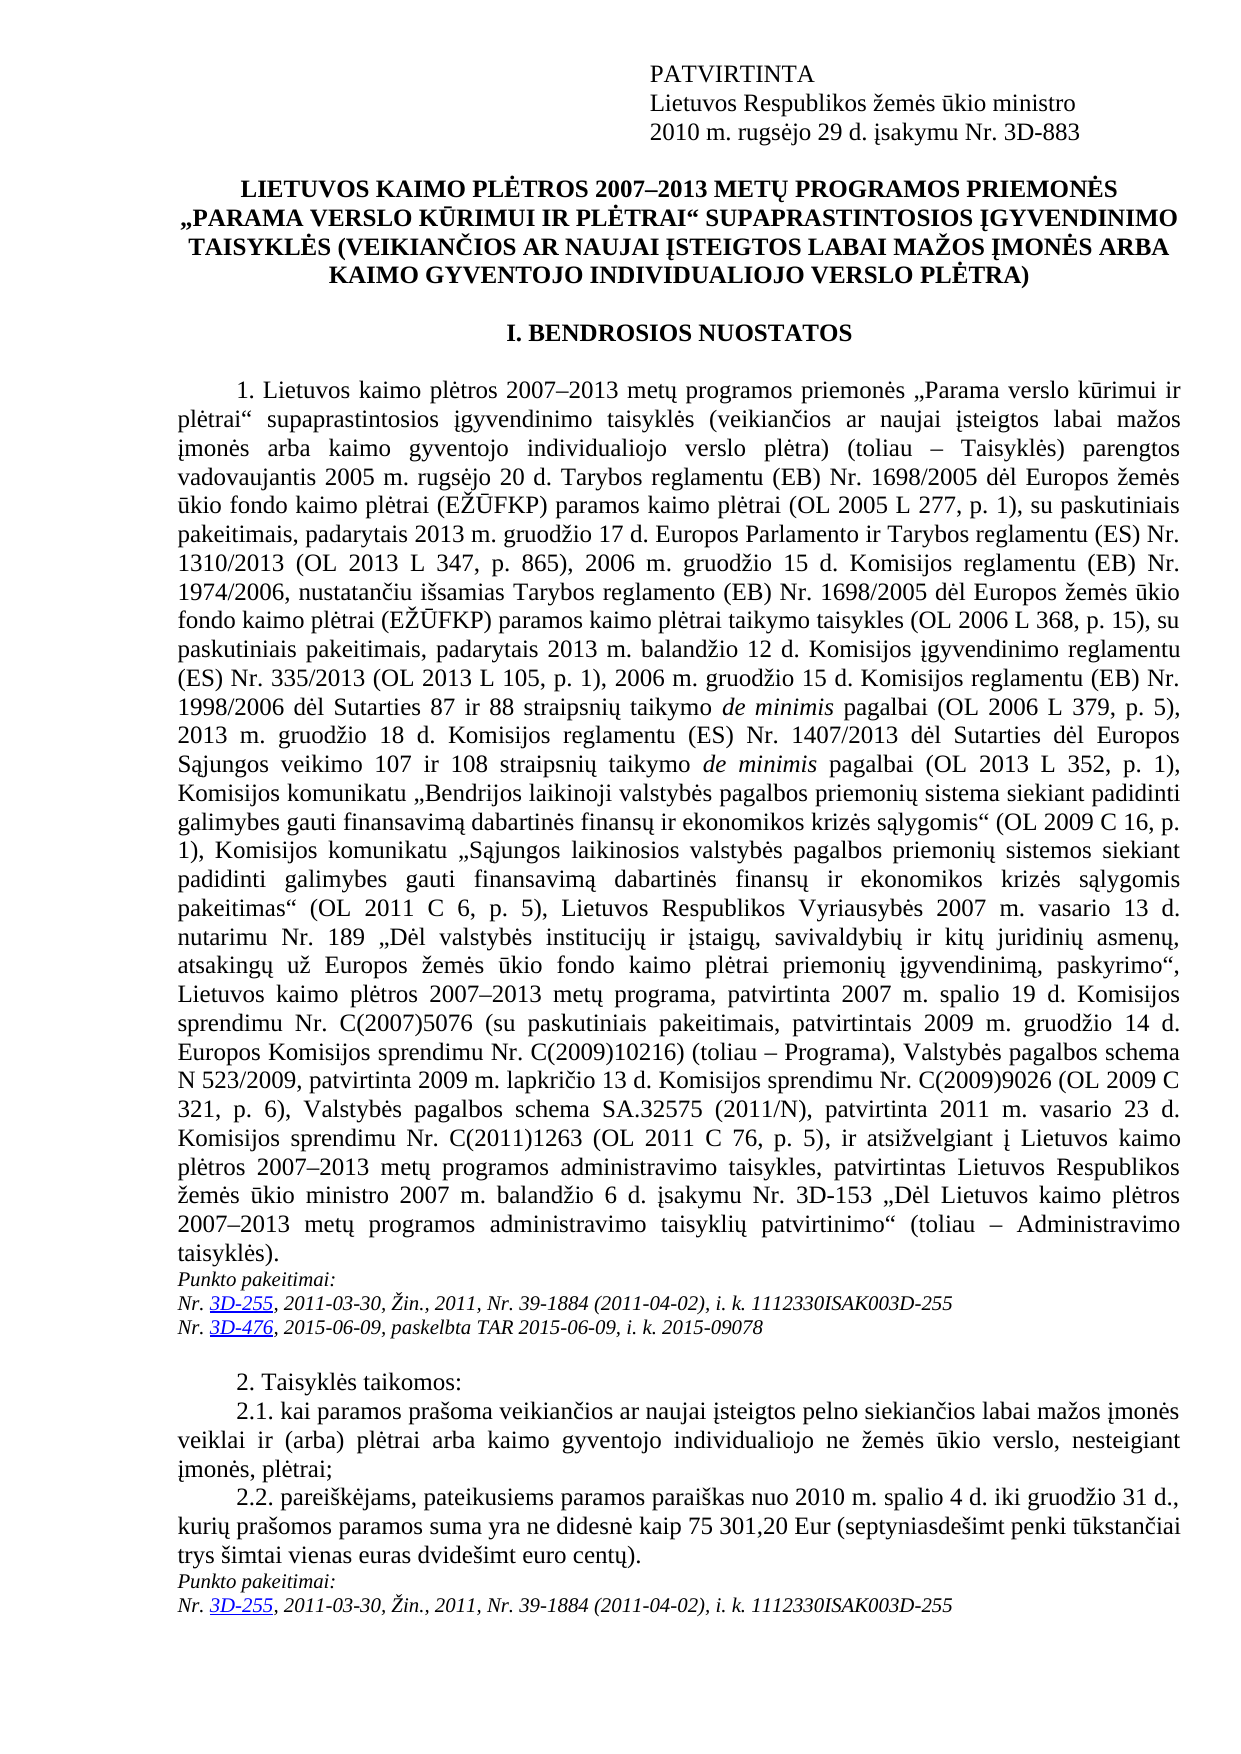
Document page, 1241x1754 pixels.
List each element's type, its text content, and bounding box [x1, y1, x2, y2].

text 2. Taisyklės taikomos: [177, 1367, 1181, 1396]
text Nr. 3D-255, 2011-03-30, Žin., 2011, Nr. 39-1884 (2011-04-02), i. k. 1112330ISAK003D-255 [177, 1593, 1181, 1617]
text Punkto pakeitimai: [177, 1569, 1181, 1593]
text Lietuvos Respublikos žemės ūkio ministro [649, 88, 1181, 117]
text 2.2. pareiškėjams, pateikusiems paramos paraiškas nuo 2010 m. spalio 4 d. iki gruodžio 31 d., kurių prašomos paramos suma yra ne didesnė kaip 75 301,20 Eur (septyniasdešimt penki tūkstančiai trys šimtai vienas euras dvidešimt euro centų). [177, 1482, 1181, 1569]
text Nr. 3D-476, 2015-06-09, paskelbta TAR 2015-06-09, i. k. 2015-09078 [177, 1315, 1181, 1339]
text PATVIRTINTA [649, 59, 1181, 88]
text 2010 m. rugsėjo 29 d. įsakymu Nr. 3D-883 [649, 117, 1181, 145]
text 1. Lietuvos kaimo plėtros 2007–2013 metų programos priemonės „Parama verslo kūrimui ir plėtrai“ supaprastintosios įgyvendinimo taisyklės (veikiančios ar naujai įsteigtos labai mažos įmonės arba kaimo gyventojo individualiojo verslo plėtra) (toliau – Taisyklės) parengtos vadovaujantis 2005 m. rugsėjo 20 d. Tarybos reglamentu (EB) Nr. 1698/2005 dėl Europos žemės ūkio fondo kaimo plėtrai (EŽŪFKP) paramos kaimo plėtrai (OL 2005 L 277, p. 1), su paskutiniais pakeitimais, padarytais 2013 m. gruodžio 17 d. Europos Parlamento ir Tarybos reglamentu (ES) Nr. 1310/2013 (OL 2013 L 347, p. 865), 2006 m. gruodžio 15 d. Komisijos reglamentu (EB) Nr. 1974/2006, nustatančiu išsamias Tarybos reglamento (EB) Nr. 1698/2005 dėl Europos žemės ūkio fondo kaimo plėtrai (EŽŪFKP) paramos kaimo plėtrai taikymo taisykles (OL 2006 L 368, p. 15), su paskutiniais pakeitimais, padarytais 2013 m. balandžio 12 d. Komisijos įgyvendinimo reglamentu (ES) Nr. 335/2013 (OL 2013 L 105, p. 1), 2006 m. gruodžio 15 d. Komisijos reglamentu (EB) Nr. 1998/2006 dėl Sutarties 87 ir 88 straipsnių taikymo de minimis pagalbai (OL 2006 L 379, p. 5), 2013 m. gruodžio 18 d. Komisijos reglamentu (ES) Nr. 1407/2013 dėl Sutarties dėl Europos Sąjungos veikimo 107 ir 108 straipsnių taikymo de minimis pagalbai (OL 2013 L 352, p. 1), Komisijos komunikatu „Bendrijos laikinoji valstybės pagalbos priemonių sistema siekiant padidinti galimybes gauti finansavimą dabartinės finansų ir ekonomikos krizės sąlygomis“ (OL 2009 C 16, p. 1), Komisijos komunikatu „Sąjungos laikinosios valstybės pagalbos priemonių sistemos siekiant padidinti galimybes gauti finansavimą dabartinės finansų ir ekonomikos krizės sąlygomis pakeitimas“ (OL 2011 C 6, p. 5), Lietuvos Respublikos Vyriausybės 2007 m. vasario 13 d. nutarimu Nr. 189 „Dėl valstybės institucijų ir įstaigų, savivaldybių ir kitų juridinių asmenų, atsakingų už Europos žemės ūkio fondo kaimo plėtrai priemonių įgyvendinimą, paskyrimo“, Lietuvos kaimo plėtros 2007–2013 metų programa, patvirtinta 2007 m. spalio 19 d. Komisijos sprendimu Nr. C(2007)5076 (su paskutiniais pakeitimais, patvirtintais 2009 m. gruodžio 14 d. Europos Komisijos sprendimu Nr. C(2009)10216) (toliau – Programa), Valstybės pagalbos schema N 523/2009, patvirtinta 2009 m. lapkričio 13 d. Komisijos sprendimu Nr. C(2009)9026 (OL 2009 C 321, p. 6), Valstybės pagalbos schema SA.32575 (2011/N), patvirtinta 2011 m. vasario 23 d. Komisijos sprendimu Nr. C(2011)1263 (OL 2011 C 76, p. 5), ir atsižvelgiant į Lietuvos kaimo plėtros 2007–2013 metų programos administravimo taisykles, patvirtintas Lietuvos Respublikos žemės ūkio ministro 2007 m. balandžio 6 d. įsakymu Nr. 3D-153 „Dėl Lietuvos kaimo plėtros 2007–2013 metų programos administravimo taisyklių patvirtinimo“ (toliau – Administravimo taisyklės). [177, 375, 1181, 1267]
text Nr. 3D-255, 2011-03-30, Žin., 2011, Nr. 39-1884 (2011-04-02), i. k. 1112330ISAK003D-255 [177, 1291, 1181, 1315]
text I. BENDROSIOS NUOSTATOS [177, 318, 1181, 347]
text 2.1. kai paramos prašoma veikiančios ar naujai įsteigtos pelno siekiančios labai mažos įmonės veiklai ir (arba) plėtrai arba kaimo gyventojo individualiojo ne žemės ūkio verslo, nesteigiant įmonės, plėtrai; [177, 1396, 1181, 1482]
text LIETUVOS KAIMO PLĖTROS 2007–2013 METŲ PROGRAMOS PRIEMONĖS „PARAMA VERSLO KŪRIMUI IR PLĖTRAI“ SUPAPRASTINTOSIOS ĮGYVENDINIMO TAISYKLĖS (VEIKIANČIOS AR NAUJAI ĮSTEIGTOS LABAI MAŽOS ĮMONĖS ARBA KAIMO GYVENTOJO INDIVIDUALIOJO VERSLO PLĖTRA) [177, 174, 1181, 289]
text Punkto pakeitimai: [177, 1267, 1181, 1291]
